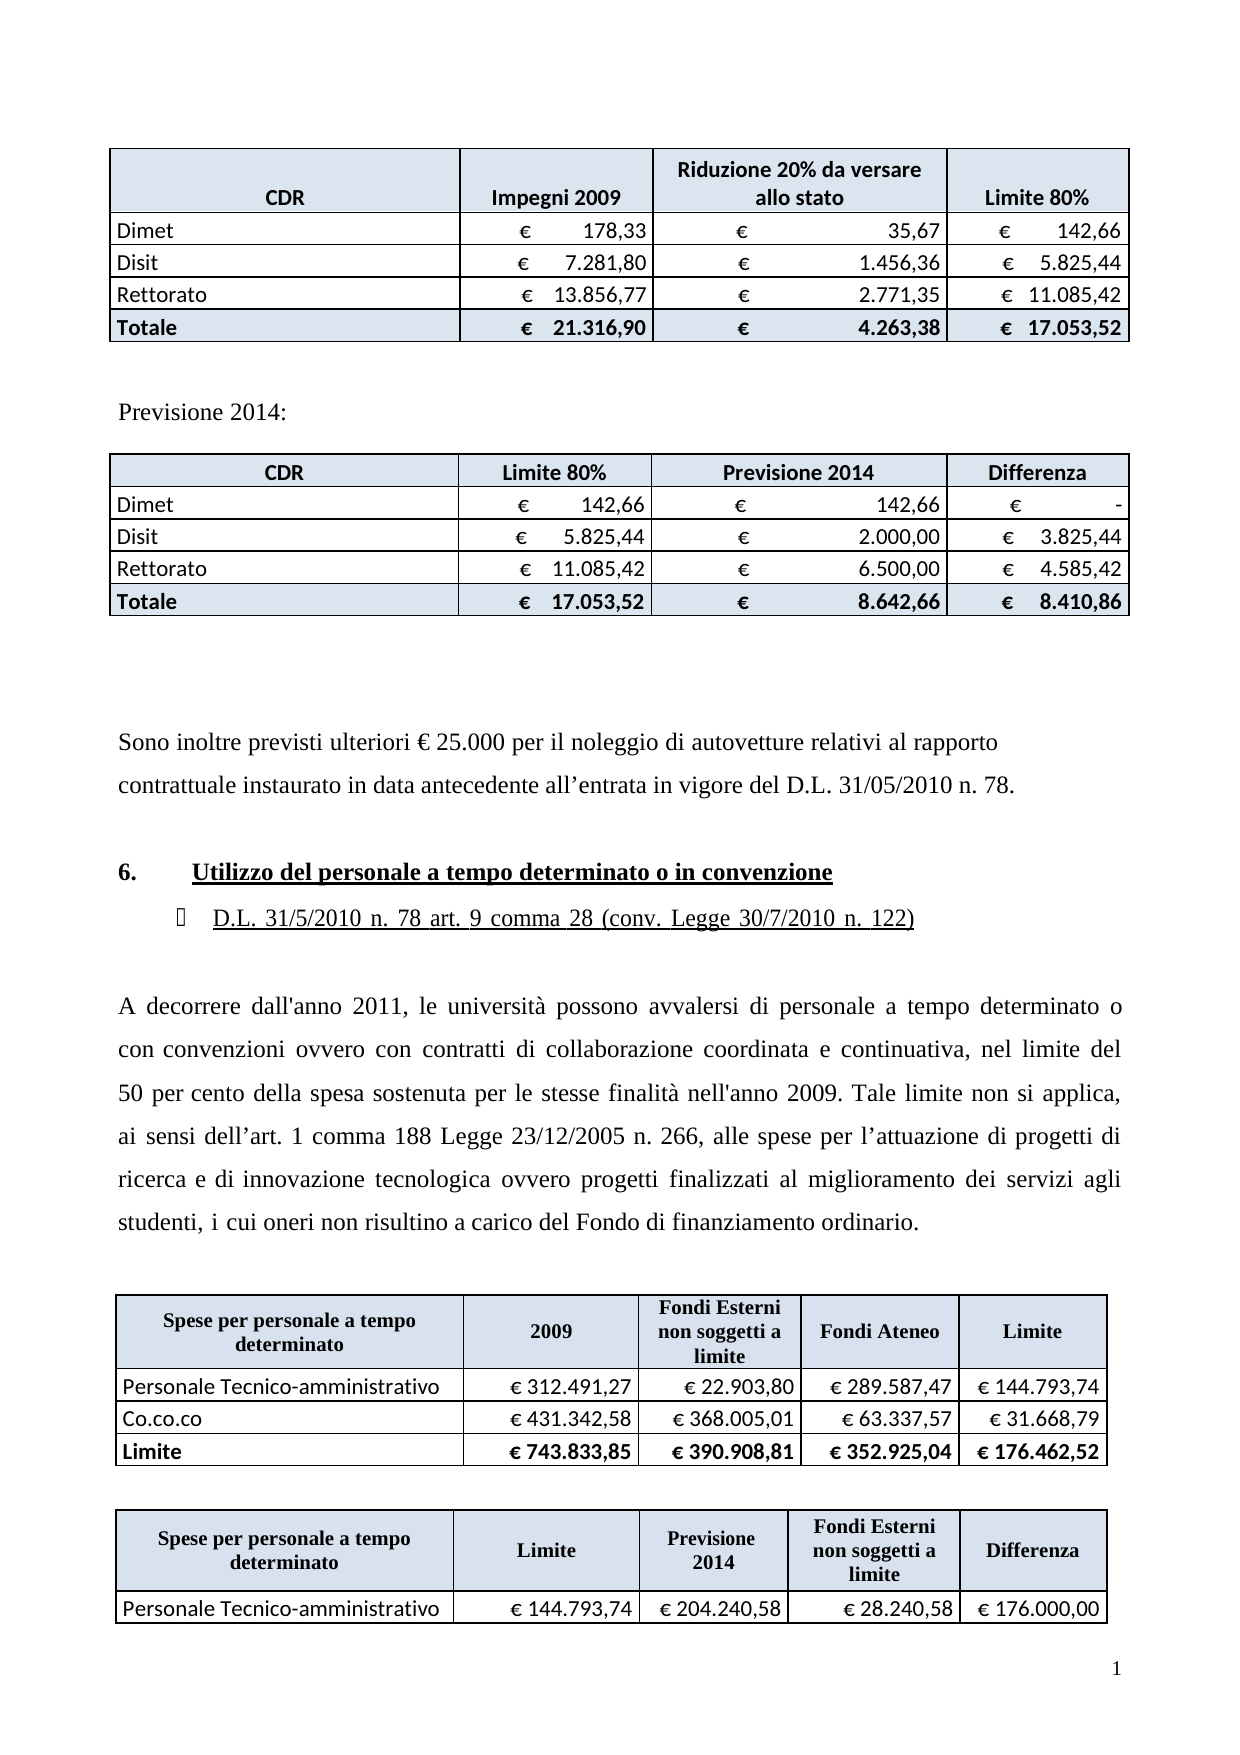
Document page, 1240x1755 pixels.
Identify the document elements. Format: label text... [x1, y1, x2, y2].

table_cell 142,66 [541, 487, 651, 518]
table_cell 142,66 [804, 487, 946, 518]
table_header Limite 80% [948, 149, 1128, 211]
table_cell € [652, 584, 804, 615]
table_header Impegni 2009 [461, 149, 652, 211]
table_cell Dimet [111, 487, 458, 518]
table_cell Disit [111, 245, 459, 276]
table_cell 2.771,35 [804, 278, 946, 308]
table_cell € 176.462,52 [960, 1434, 1106, 1465]
table_cell € [461, 278, 543, 308]
table_cell € [459, 584, 541, 615]
table_cell € [461, 310, 543, 341]
table_cell € 352.925,04 [802, 1434, 958, 1465]
table_cell € [459, 520, 541, 550]
table_cell Rettorato [111, 278, 459, 308]
table_cell € [459, 552, 541, 582]
table_cell € 204.240,58 [640, 1592, 787, 1622]
text A decorrere dall'anno 2011, le università possono avvalersi di personale a tempo determinato o con convenzioni ovvero con contratti di collaborazione coordinata e continuativa, nel limite del 50 per cento della spesa sostenuta per le stesse finalità nell'anno 2009. Tale limite non si applica, ai sensi dell’art. 1 comma 188 Legge 23/12/2005 n. 266, alle spese per l’attuazione di progetti di ricerca e di innovazione tecnologica ovvero progetti finalizzati al miglioramento dei servizi agli studenti, i cui oneri non risultino a carico del Fondo di finanziamento ordinario. [118, 991, 1122, 1236]
table_cell € [459, 487, 541, 518]
table_cell € [654, 245, 804, 276]
table_cell € [948, 552, 1030, 582]
list Utilizzo del personale a tempo determinato o in convenzione [118, 857, 1142, 886]
table_cell 6.500,00 [804, 552, 946, 582]
table_header Fondi Esterni non soggetti a limite [639, 1296, 800, 1368]
table_header Limite [454, 1511, 639, 1590]
table_cell Co.co.co [117, 1402, 463, 1432]
table_cell 11.085,42 [541, 552, 651, 582]
table_cell € [654, 278, 804, 308]
table_cell 35,67 [804, 213, 946, 244]
table_header Spese per personale a tempo determinato [117, 1296, 463, 1368]
table_cell 21.316,90 [543, 310, 652, 341]
table_cell € 390.908,81 [639, 1434, 800, 1465]
table_cell Totale [111, 584, 458, 615]
table_cell Dimet [111, 213, 459, 244]
table_cell € 312.491,27 [464, 1369, 638, 1400]
table_cell - [1030, 487, 1128, 518]
table_cell 4.263,38 [804, 310, 946, 341]
table_cell € [654, 213, 804, 244]
table_header Differenza [948, 455, 1128, 486]
table_header Limite [960, 1296, 1106, 1368]
table_cell € 22.903,80 [639, 1369, 800, 1400]
table_cell 8.410,86 [1030, 584, 1128, 615]
table_cell € [948, 584, 1030, 615]
table_cell 2.000,00 [804, 520, 946, 550]
table_cell 178,33 [543, 213, 652, 244]
table_cell € 142,66 [948, 213, 1128, 244]
table_cell Rettorato [111, 552, 458, 582]
table_cell Limite [117, 1434, 463, 1465]
table_cell 7.281,80 [543, 245, 652, 276]
table_cell € 289.587,47 [802, 1369, 958, 1400]
table_header CDR [111, 455, 458, 486]
table_cell € [461, 213, 543, 244]
table_cell € [652, 552, 804, 582]
table_cell € 63.337,57 [802, 1402, 958, 1432]
table_header Fondi Ateneo [802, 1296, 958, 1368]
text  D.L. 31/5/2010 n. 78 art. 9 comma 28 (conv. Legge 30/7/2010 n. 122) [175, 900, 1142, 934]
table_header Spese per personale a tempo determinato [117, 1511, 453, 1590]
table_cell 8.642,66 [804, 584, 946, 615]
table_header Limite 80% [459, 455, 651, 486]
table_header 2009 [464, 1296, 638, 1368]
table_cell € [652, 520, 804, 550]
text Sono inoltre previsti ulteriori € 25.000 per il noleggio di autovetture relativi al rapporto contrattuale instaurato in data antecedente all’entrata in vigore del D.L. 31/05/2010 n. 78. [118, 727, 1122, 799]
table_cell € [652, 487, 804, 518]
table_cell € 11.085,42 [948, 278, 1128, 308]
table_cell € 431.342,58 [464, 1402, 638, 1432]
table_cell € 144.793,74 [960, 1369, 1106, 1400]
table_cell € 31.668,79 [960, 1402, 1106, 1432]
table_cell 5.825,44 [541, 520, 651, 550]
table_header Differenza [961, 1511, 1106, 1590]
table_cell Totale [111, 310, 459, 341]
table_cell € 5.825,44 [948, 245, 1128, 276]
table_cell Personale Tecnico-amministrativo [117, 1592, 453, 1622]
table_cell € [948, 520, 1030, 550]
text Previsione 2014: [118, 397, 1142, 426]
table_cell € 28.240,58 [789, 1592, 959, 1622]
table_header Previsione 2014 [652, 455, 946, 486]
table_header Riduzione 20% da versare allo stato [654, 149, 946, 211]
table_cell 13.856,77 [543, 278, 652, 308]
table_cell € 368.005,01 [639, 1402, 800, 1432]
table_cell € 176.000,00 [961, 1592, 1106, 1622]
table_cell € [461, 245, 543, 276]
table_cell € 144.793,74 [454, 1592, 639, 1622]
table_cell € 743.833,85 [464, 1434, 638, 1465]
table_cell Personale Tecnico-amministrativo [117, 1369, 463, 1400]
table_header Fondi Esterni non soggetti a limite [789, 1511, 959, 1590]
table_cell 4.585,42 [1030, 552, 1128, 582]
table_header CDR [111, 149, 459, 211]
table_cell € [948, 487, 1030, 518]
table_cell Disit [111, 520, 458, 550]
table_cell € 17.053,52 [948, 310, 1128, 341]
table_header Previsione 2014 [640, 1511, 787, 1590]
table_cell € [654, 310, 804, 341]
table_cell 3.825,44 [1030, 520, 1128, 550]
table_cell 17.053,52 [541, 584, 651, 615]
table_cell 1.456,36 [804, 245, 946, 276]
